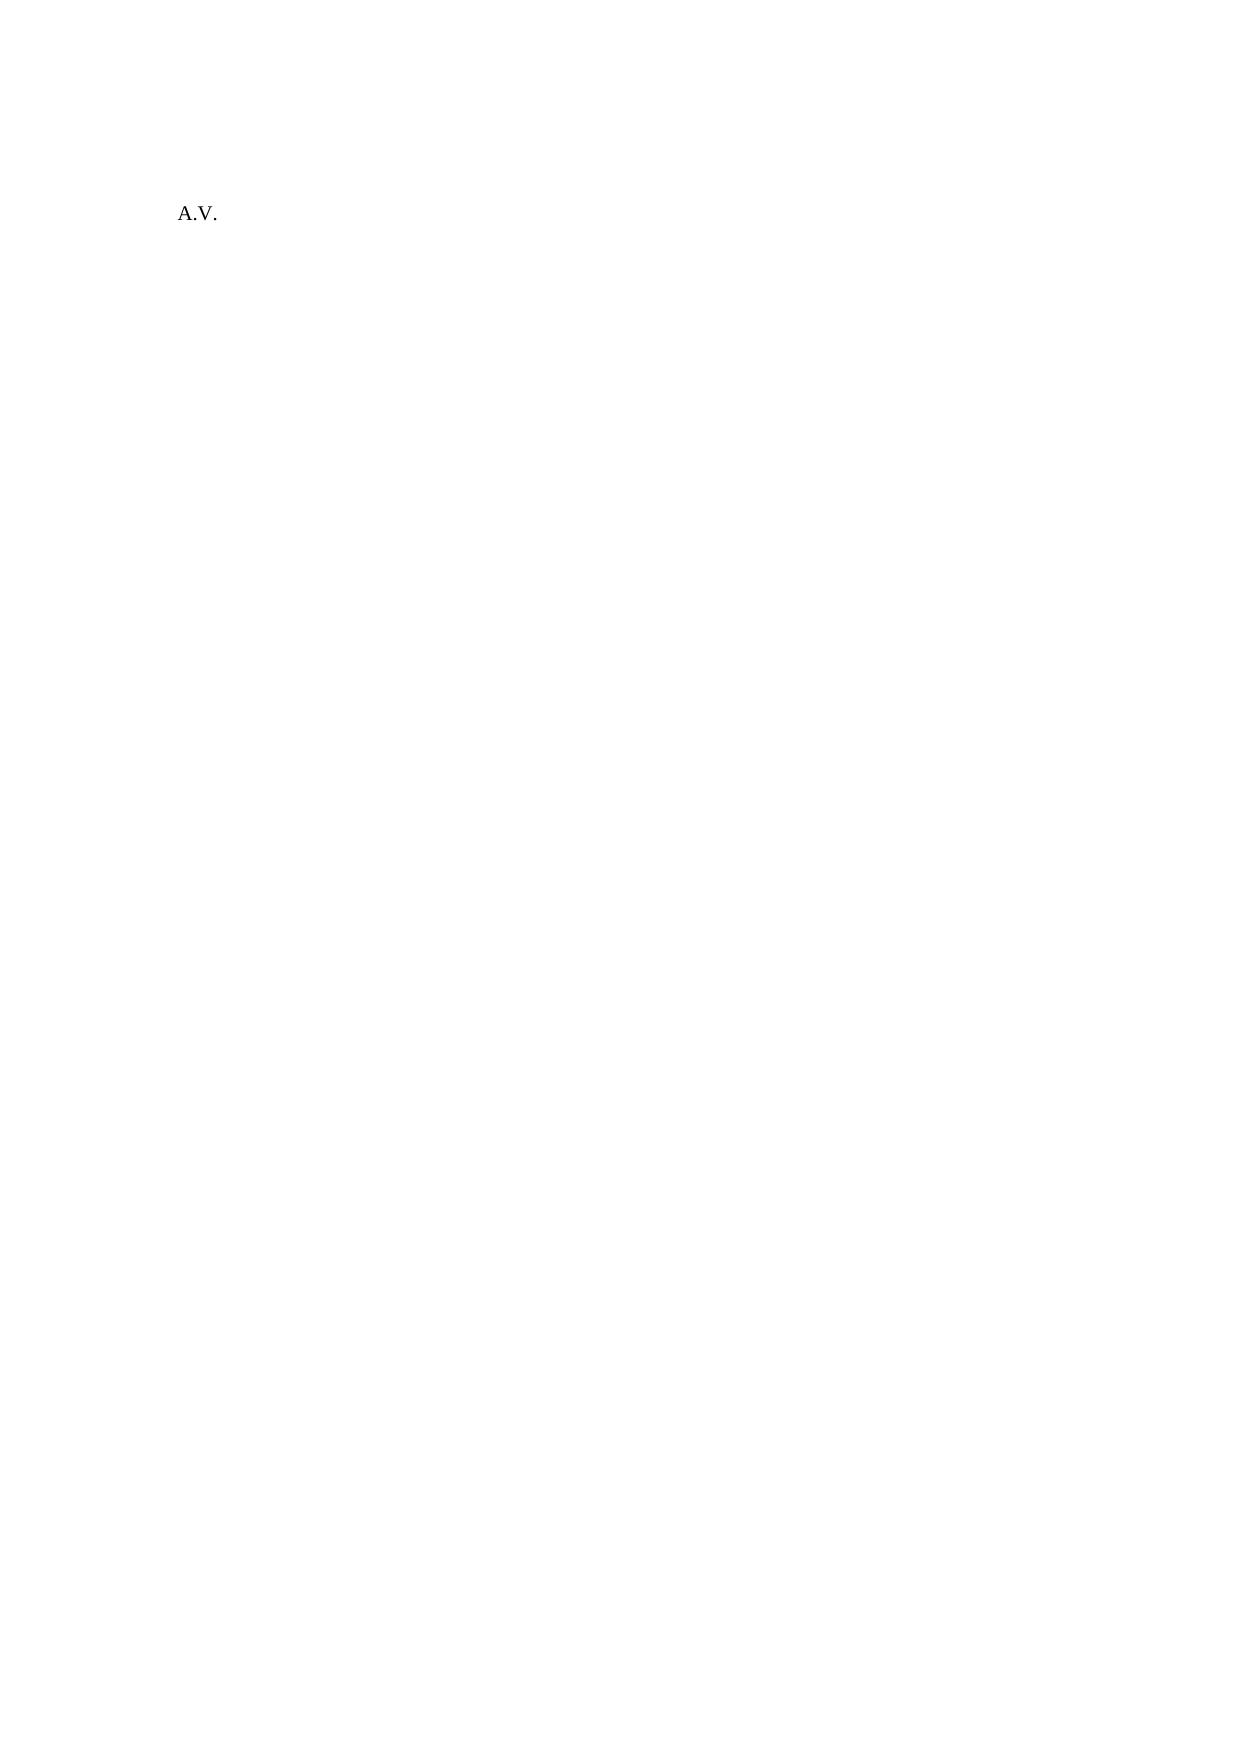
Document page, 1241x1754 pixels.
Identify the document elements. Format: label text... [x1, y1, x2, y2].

text A.V. [177, 201, 1181, 225]
